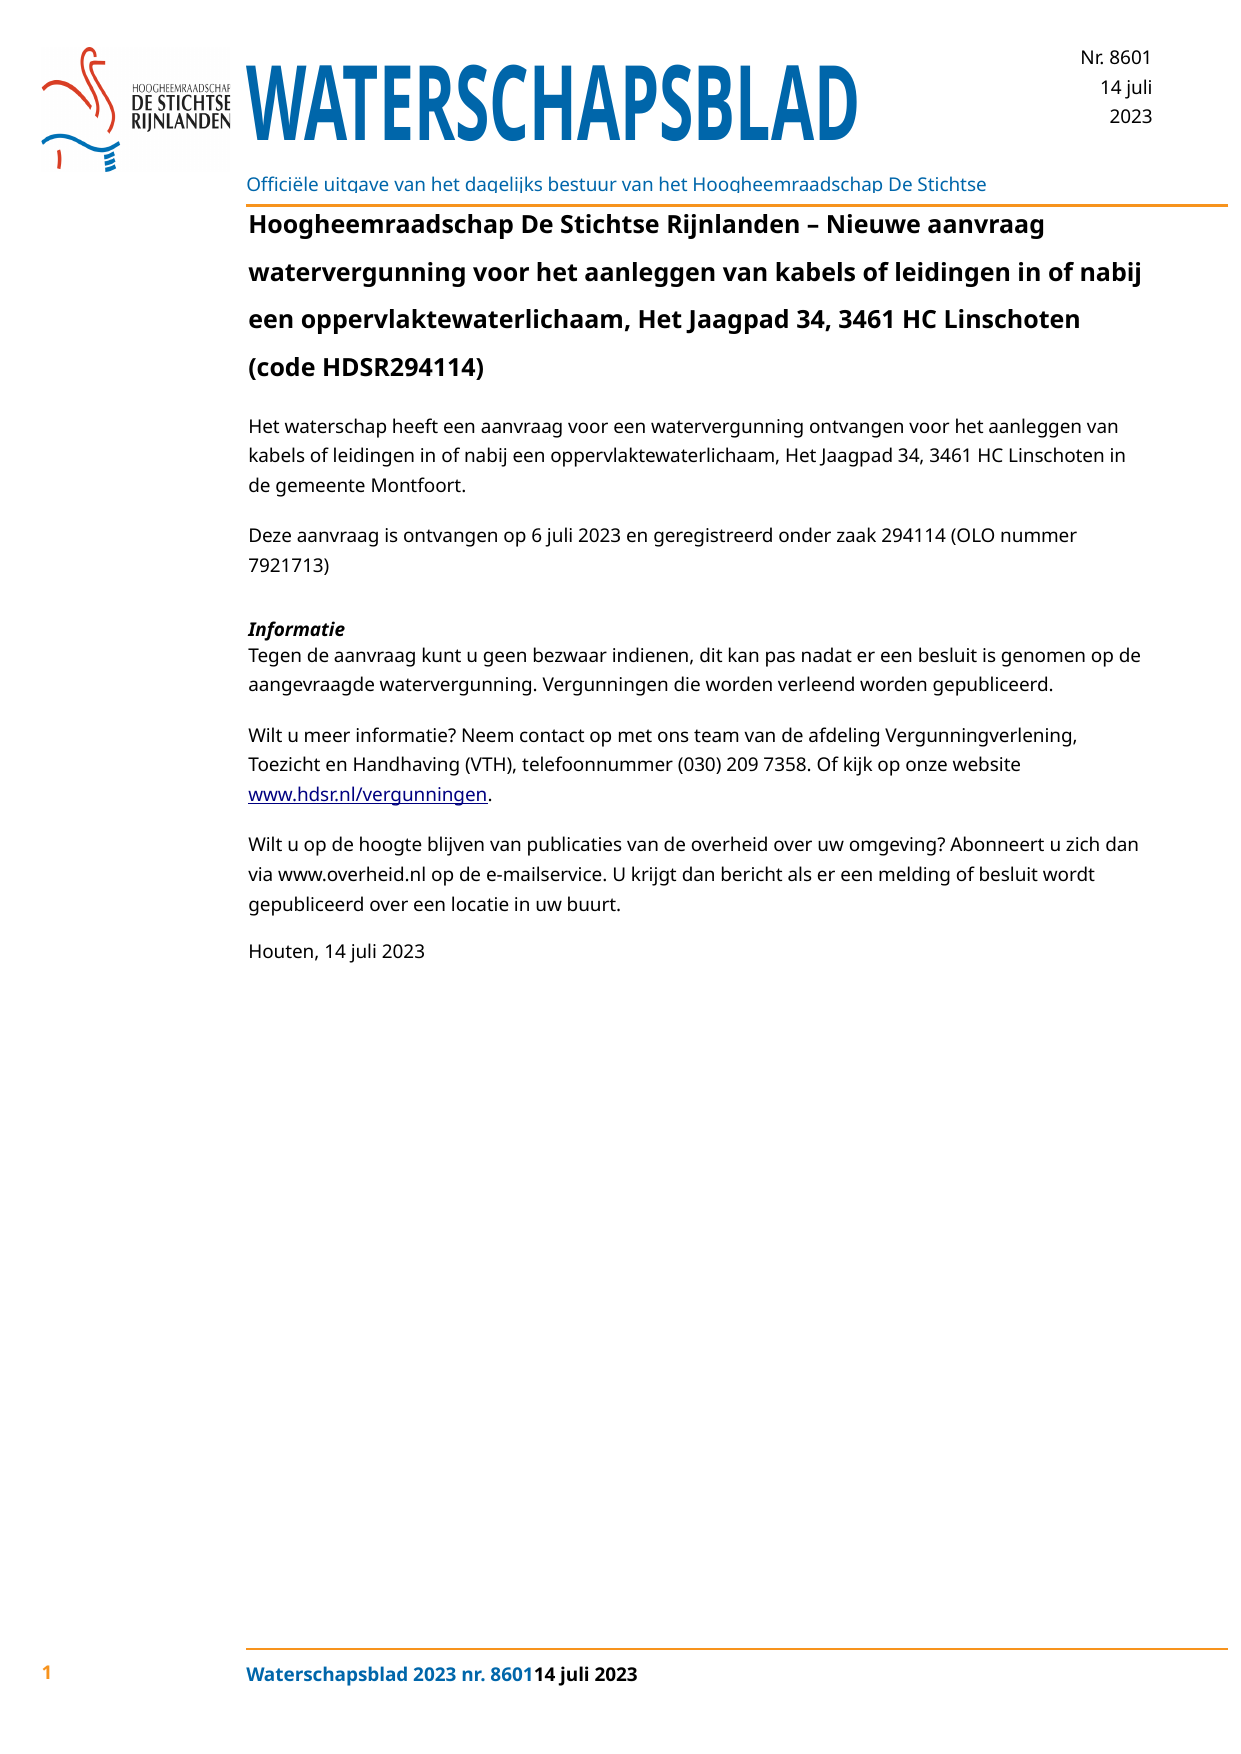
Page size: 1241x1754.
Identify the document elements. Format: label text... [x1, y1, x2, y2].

text Het waterschap heeft een aanvraag voor een watervergunning ontvangen voor het aanleggen van kabels of leidingen in of nabij een oppervlaktewaterlichaam, Het Jaagpad 34, 3461 HC Linschoten in de gemeente Montfoort. [248, 413, 1152, 498]
text Tegen de aanvraag kunt u geen bezwaar indienen, dit kan pas nadat er een besluit is genomen op de aangevraagde watervergunning. Vergunningen die worden verleend worden gepubliceerd. [248, 642, 1152, 697]
text Informatie [248, 616, 1152, 642]
text Houten, 14 juli 2023 [248, 938, 1152, 964]
picture [41, 47, 231, 172]
text Deze aanvraag is ontvangen op 6 juli 2023 en geregistreerd onder zaak 294114 (OLO nummer 7921713) [248, 523, 1152, 578]
text Wilt u meer informatie? Neem contact op met ons team van de afdeling Vergunningverlening, Toezicht en Handhaving (VTH), telefoonnummer (030) 209 7358. Of kijk op onze website www.hdsr.nl/vergunningen. [248, 722, 1152, 807]
text Wilt u op de hoogte blijven van publicaties van de overheid over uw omgeving? Abonneert u zich dan via www.overheid.nl op de e-mailservice. U krijgt dan bericht als er een melding of besluit wordt gepubliceerd over een locatie in uw buurt. [248, 832, 1152, 916]
text Hoogheemraadschap De Stichtse Rijnlanden – Nieuwe aanvraag watervergunning voor het aanleggen van kabels of leidingen in of nabij een oppervlaktewaterlichaam, Het Jaagpad 34, 3461 HC Linschoten (code HDSR294114) [248, 207, 1152, 384]
